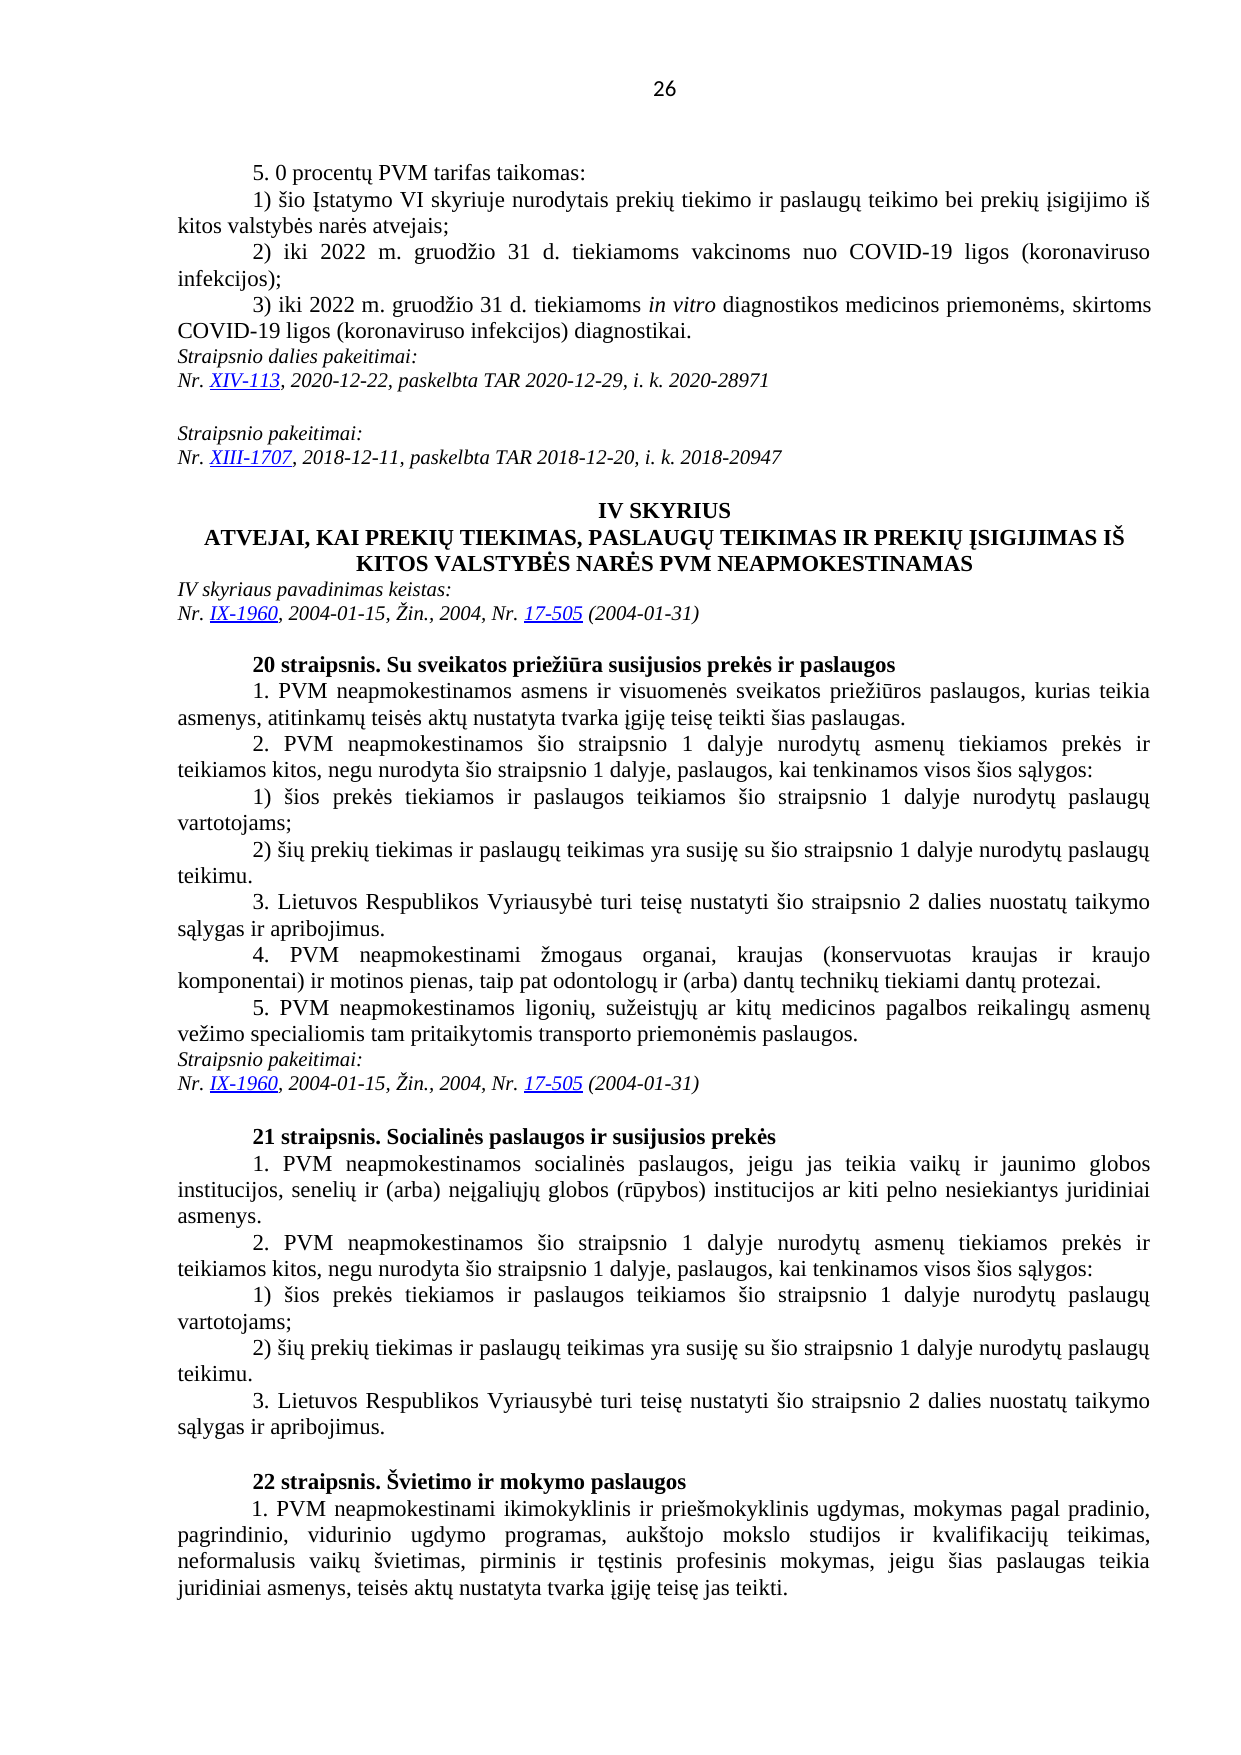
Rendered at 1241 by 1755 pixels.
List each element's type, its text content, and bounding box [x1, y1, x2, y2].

text 1) šios prekės tiekiamos ir paslaugos teikiamos šio straipsnio 1 dalyje nurodytų paslaugų vartotojams; [177, 1281, 1152, 1334]
text 1) šio Įstatymo VI skyriuje nurodytais prekių tiekimo ir paslaugų teikimo bei prekių įsigijimo iš kitos valstybės narės atvejais; [177, 186, 1152, 238]
text 20 straipsnis. Su sveikatos priežiūra susijusios prekės ir paslaugos [177, 651, 1152, 677]
text 1. PVM neapmokestinamos asmens ir visuomenės sveikatos priežiūros paslaugos, kurias teikia asmenys, atitinkamų teisės aktų nustatyta tvarka įgiję teisę teikti šias paslaugas. [177, 677, 1152, 730]
text 2. PVM neapmokestinamos šio straipsnio 1 dalyje nurodytų asmenų tiekiamos prekės ir teikiamos kitos, negu nurodyta šio straipsnio 1 dalyje, paslaugos, kai tenkinamos visos šios sąlygos: [177, 730, 1152, 783]
text 2) šių prekių tiekimas ir paslaugų teikimas yra susiję su šio straipsnio 1 dalyje nurodytų paslaugų teikimu. [177, 836, 1152, 888]
text 3. Lietuvos Respublikos Vyriausybė turi teisę nustatyti šio straipsnio 2 dalies nuostatų taikymo sąlygas ir apribojimus. [177, 1387, 1152, 1439]
text Nr. IX-1960, 2004-01-15, Žin., 2004, Nr. 17-505 (2004-01-31) [177, 1071, 1152, 1094]
text IV SKYRIUS [177, 498, 1152, 524]
text 3. Lietuvos Respublikos Vyriausybė turi teisę nustatyti šio straipsnio 2 dalies nuostatų taikymo sąlygas ir apribojimus. [177, 888, 1152, 941]
text 1) šios prekės tiekiamos ir paslaugos teikiamos šio straipsnio 1 dalyje nurodytų paslaugų vartotojams; [177, 783, 1152, 836]
text 21 straipsnis. Socialinės paslaugos ir susijusios prekės [177, 1123, 1152, 1150]
text Nr. XIII-1707, 2018-12-11, paskelbta TAR 2018-12-20, i. k. 2018-20947 [177, 445, 1152, 469]
text 3) iki 2022 m. gruodžio 31 d. tiekiamoms in vitro diagnostikos medicinos priemonėms, skirtoms COVID-19 ligos (koronaviruso infekcijos) diagnostikai. [177, 291, 1152, 344]
text 2) iki 2022 m. gruodžio 31 d. tiekiamoms vakcinoms nuo COVID-19 ligos (koronaviruso infekcijos); [177, 238, 1152, 291]
text Nr. XIV-113, 2020-12-22, paskelbta TAR 2020-12-29, i. k. 2020-28971 [177, 368, 1152, 392]
text 22 straipsnis. Švietimo ir mokymo paslaugos [177, 1468, 1152, 1495]
text 2) šių prekių tiekimas ir paslaugų teikimas yra susiję su šio straipsnio 1 dalyje nurodytų paslaugų teikimu. [177, 1334, 1152, 1387]
text Straipsnio pakeitimai: [177, 421, 1152, 445]
text 5. 0 procentų PVM tarifas taikomas: [177, 159, 1152, 186]
text Straipsnio dalies pakeitimai: [177, 344, 1152, 368]
text Nr. IX-1960, 2004-01-15, Žin., 2004, Nr. 17-505 (2004-01-31) [177, 601, 1152, 625]
text ATVEJAI, KAI PREKIŲ TIEKIMAS, PASLAUGŲ TEIKIMAS IR PREKIŲ ĮSIGIJIMAS IŠ KITOS VALSTYBĖS NARĖS PVM NEAPMOKESTINAMAS [177, 524, 1152, 577]
text 2. PVM neapmokestinamos šio straipsnio 1 dalyje nurodytų asmenų tiekiamos prekės ir teikiamos kitos, negu nurodyta šio straipsnio 1 dalyje, paslaugos, kai tenkinamos visos šios sąlygos: [177, 1229, 1152, 1281]
text 4. PVM neapmokestinami žmogaus organai, kraujas (konservuotas kraujas ir kraujo komponentai) ir motinos pienas, taip pat odontologų ir (arba) dantų technikų tiekiami dantų protezai. [177, 941, 1152, 994]
text 5. PVM neapmokestinamos ligonių, sužeistųjų ar kitų medicinos pagalbos reikalingų asmenų vežimo specialiomis tam pritaikytomis transporto priemonėmis paslaugos. [177, 994, 1152, 1046]
text 1. PVM neapmokestinamos socialinės paslaugos, jeigu jas teikia vaikų ir jaunimo globos institucijos, senelių ir (arba) neįgaliųjų globos (rūpybos) institucijos ar kiti pelno nesiekiantys juridiniai asmenys. [177, 1150, 1152, 1229]
text IV skyriaus pavadinimas keistas: [177, 577, 1152, 601]
text 1. PVM neapmokestinami ikimokyklinis ir priešmokyklinis ugdymas, mokymas pagal pradinio, pagrindinio, vidurinio ugdymo programas, aukštojo mokslo studijos ir kvalifikacijų teikimas, neformalusis vaikų švietimas, pirminis ir tęstinis profesinis mokymas, jeigu šias paslaugas teikia juridiniai asmenys, teisės aktų nustatyta tvarka įgiję teisę jas teikti. [177, 1495, 1152, 1600]
text Straipsnio pakeitimai: [177, 1046, 1152, 1071]
